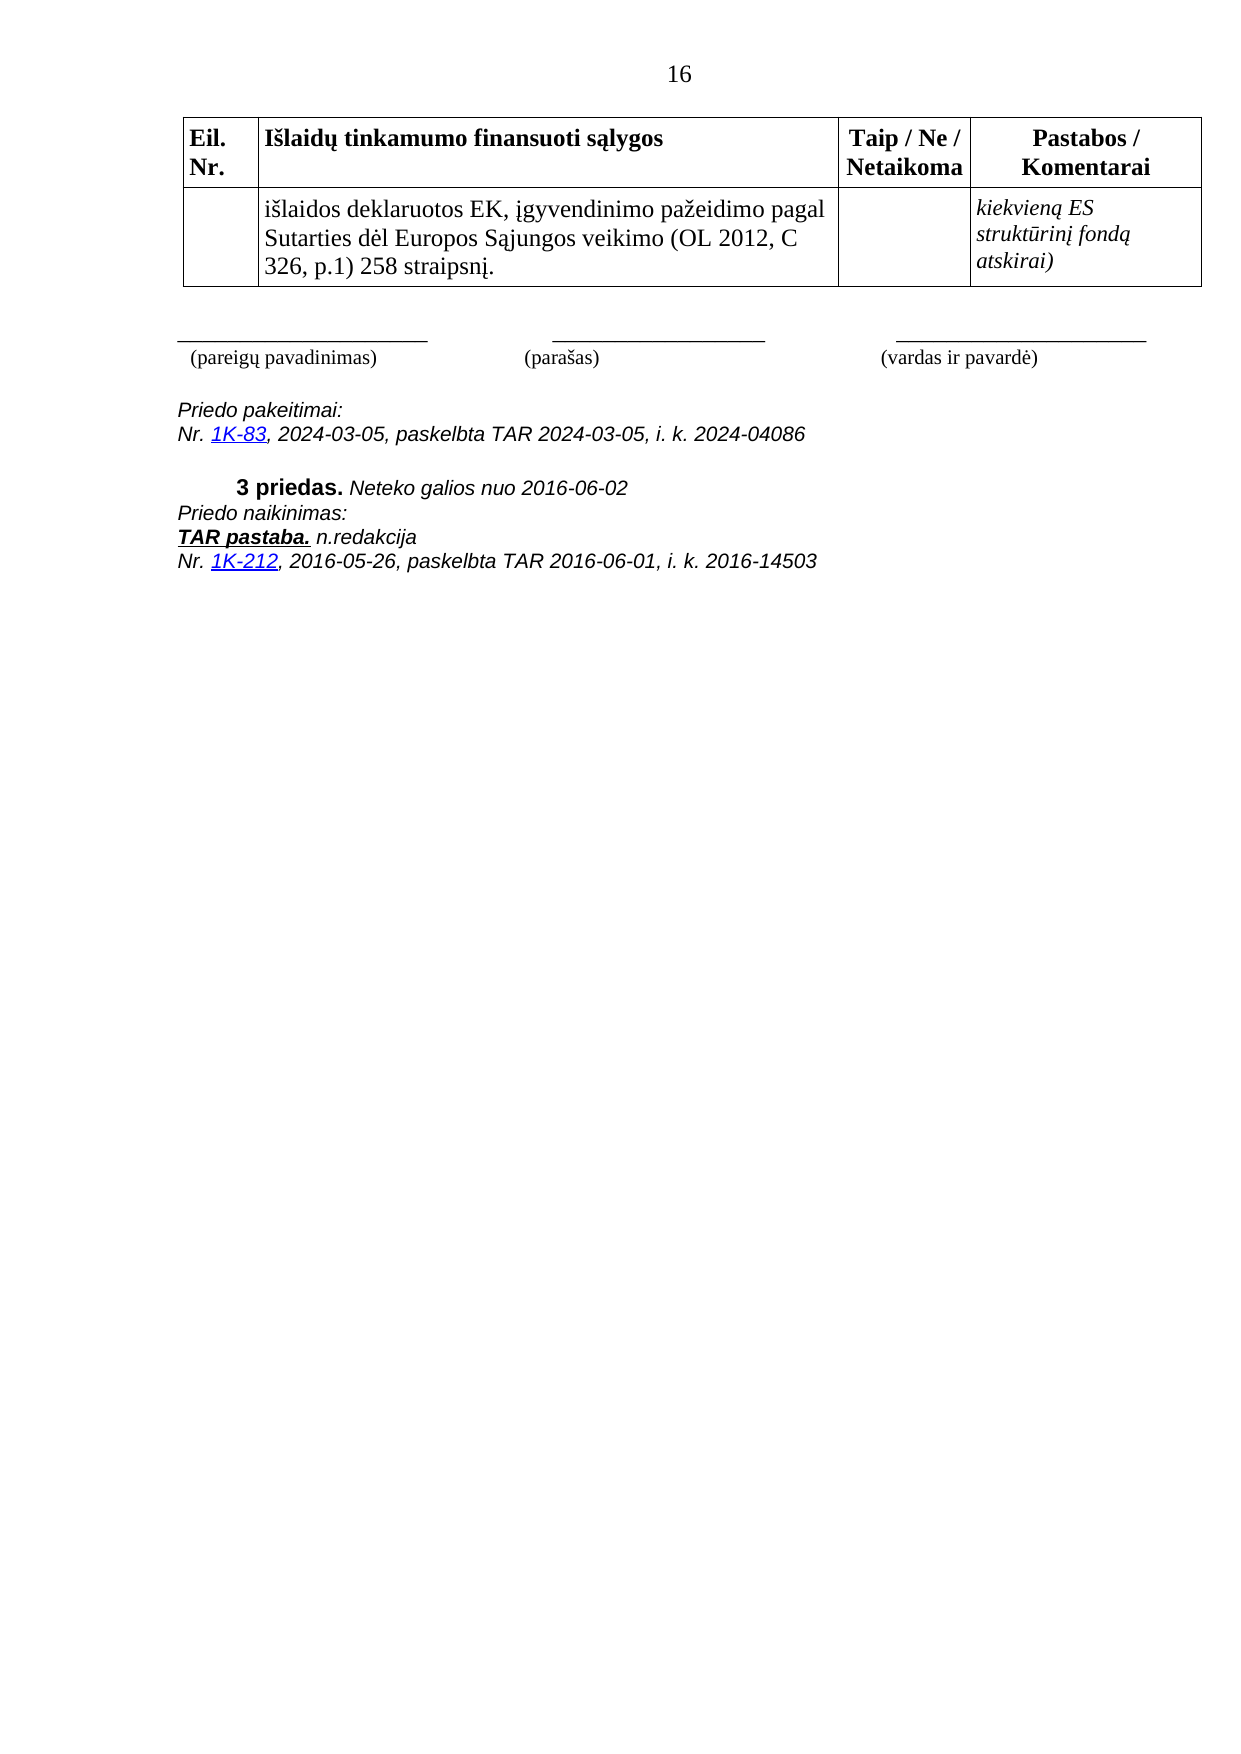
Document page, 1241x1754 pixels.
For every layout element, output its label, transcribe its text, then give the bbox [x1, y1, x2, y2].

text Priedo pakeitimai: [177, 397, 1181, 421]
text (pareigų pavadinimas) (parašas) (vardas ir pavardė) [177, 345, 1181, 369]
table_cell [839, 188, 970, 286]
table_cell išlaidos deklaruotos EK, įgyvendinimo pažeidimo pagal Sutarties dėl Europos Sąjungos veikimo (OL 2012, C 326, p.1) 258 straipsnį. [259, 188, 838, 286]
text Priedo naikinimas: [177, 501, 1181, 524]
table_cell [184, 188, 258, 286]
table_header Pastabos / Komentarai [971, 118, 1201, 187]
table_header Išlaidų tinkamumo finansuoti sąlygos [259, 118, 838, 187]
text Nr. 1K-83, 2024-03-05, paskelbta TAR 2024-03-05, i. k. 2024-04086 [177, 421, 1181, 445]
table_header Taip / Ne / Netaikoma [839, 118, 970, 187]
table_cell kiekvieną ES struktūrinį fondą atskirai) [971, 188, 1201, 286]
text TAR pastaba. n.redakcija [177, 524, 1181, 548]
table_header Eil. Nr. [184, 118, 258, 187]
text ____________________ _________________ ____________________ [177, 316, 1181, 345]
text 3 priedas. Neteko galios nuo 2016-06-02 [177, 474, 1181, 501]
text Nr. 1K-212, 2016-05-26, paskelbta TAR 2016-06-01, i. k. 2016-14503 [177, 548, 1181, 572]
